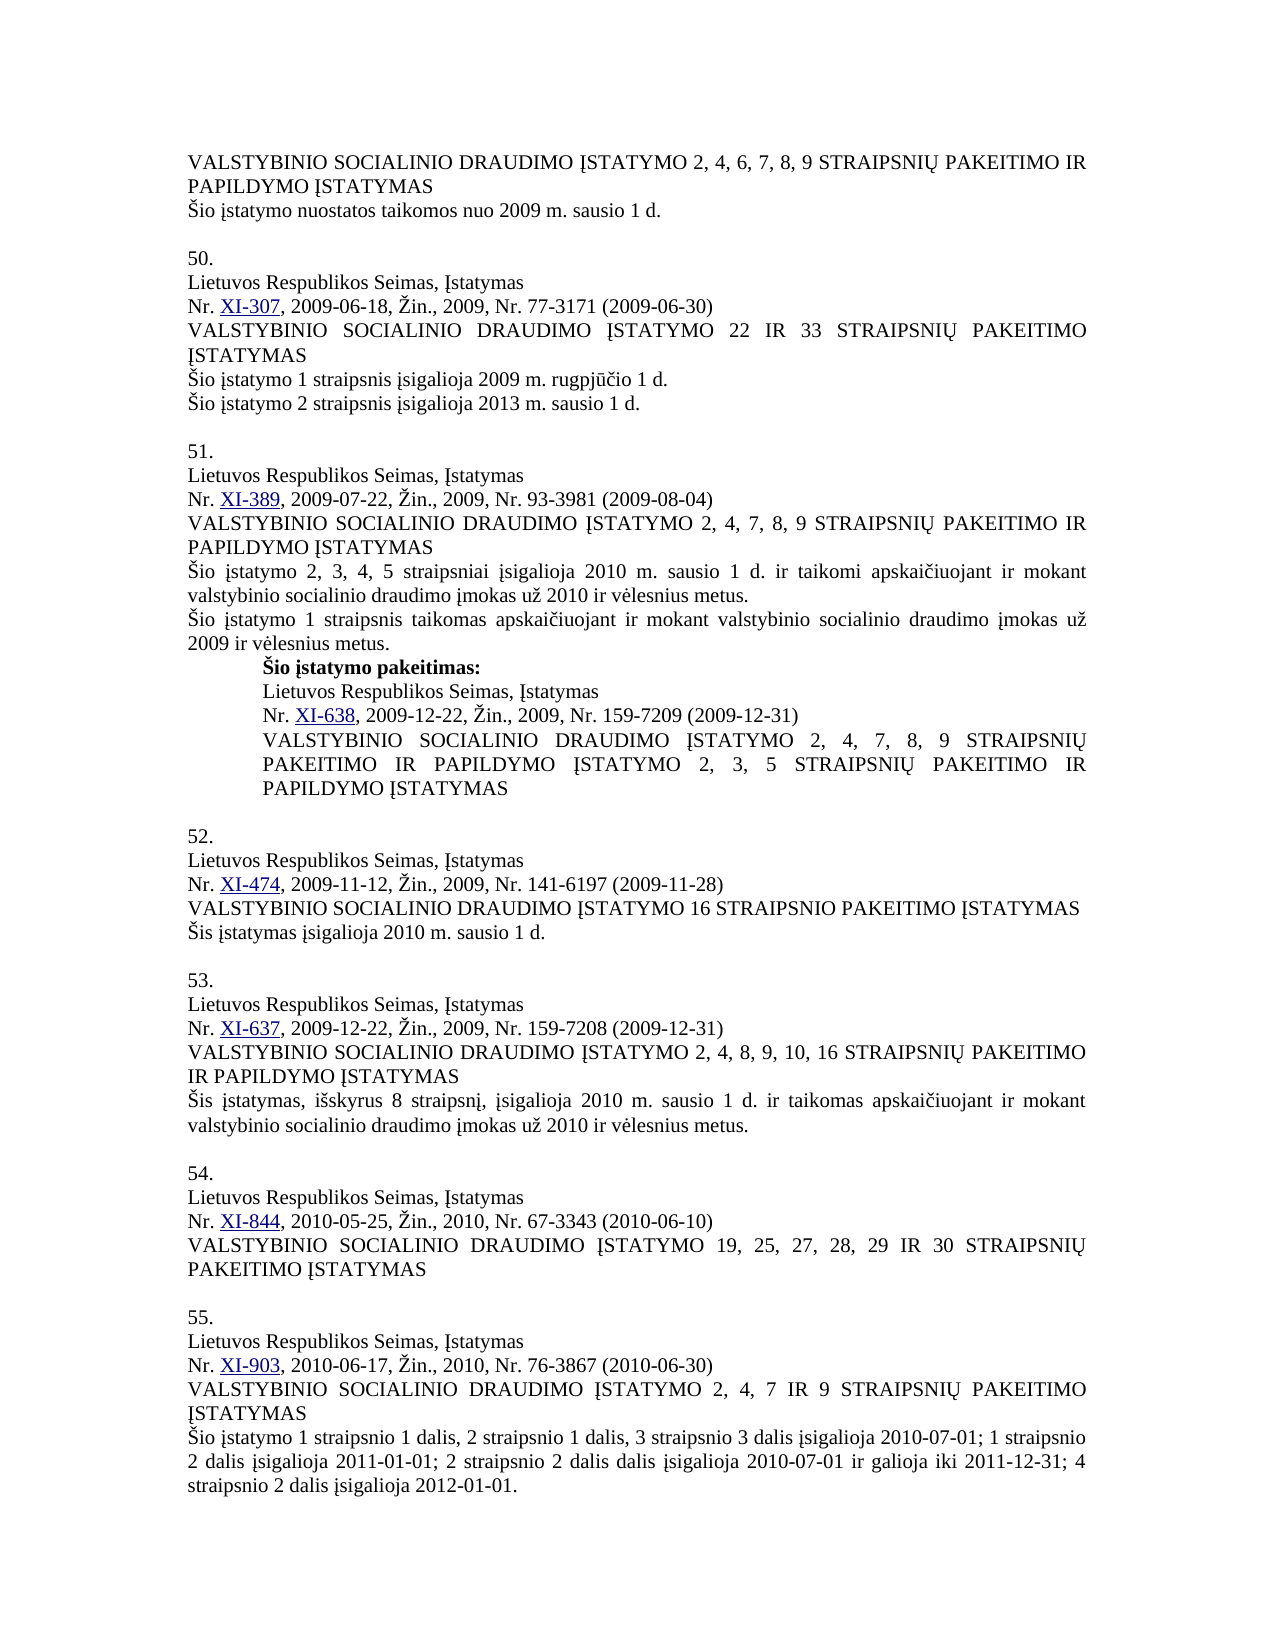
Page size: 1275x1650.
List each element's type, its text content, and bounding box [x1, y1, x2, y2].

text Lietuvos Respublikos Seimas, Įstatymas [187, 1185, 1087, 1209]
text Nr. XI-637, 2009-12-22, Žin., 2009, Nr. 159-7208 (2009-12-31) [187, 1016, 1087, 1040]
text Lietuvos Respublikos Seimas, Įstatymas [187, 1329, 1087, 1353]
text VALSTYBINIO SOCIALINIO DRAUDIMO ĮSTATYMO 2, 4, 7, 8, 9 STRAIPSNIŲ PAKEITIMO IR PAPILDYMO ĮSTATYMO 2, 3, 5 STRAIPSNIŲ PAKEITIMO IR PAPILDYMO ĮSTATYMAS [262, 727, 1087, 800]
text VALSTYBINIO SOCIALINIO DRAUDIMO ĮSTATYMO 2, 4, 7 IR 9 STRAIPSNIŲ PAKEITIMO ĮSTATYMAS [187, 1377, 1087, 1425]
text VALSTYBINIO SOCIALINIO DRAUDIMO ĮSTATYMO 22 IR 33 STRAIPSNIŲ PAKEITIMO ĮSTATYMAS [187, 318, 1087, 367]
text Nr. XI-474, 2009-11-12, Žin., 2009, Nr. 141-6197 (2009-11-28) [187, 872, 1087, 896]
text Šis įstatymas, išskyrus 8 straipsnį, įsigalioja 2010 m. sausio 1 d. ir taikomas apskaičiuojant ir mokant valstybinio socialinio draudimo įmokas už 2010 ir vėlesnius metus. [187, 1088, 1087, 1137]
text Nr. XI-844, 2010-05-25, Žin., 2010, Nr. 67-3343 (2010-06-10) [187, 1209, 1087, 1233]
text 55. [187, 1305, 1087, 1329]
text VALSTYBINIO SOCIALINIO DRAUDIMO ĮSTATYMO 16 STRAIPSNIO PAKEITIMO ĮSTATYMAS [187, 896, 1087, 920]
text Lietuvos Respublikos Seimas, Įstatymas [187, 848, 1087, 872]
text 54. [187, 1161, 1087, 1185]
text Šio įstatymo nuostatos taikomos nuo 2009 m. sausio 1 d. [187, 198, 1087, 222]
text 50. [187, 246, 1087, 270]
text Lietuvos Respublikos Seimas, Įstatymas [187, 463, 1087, 487]
text Šio įstatymo 2 straipsnis įsigalioja 2013 m. sausio 1 d. [187, 391, 1087, 415]
text VALSTYBINIO SOCIALINIO DRAUDIMO ĮSTATYMO 2, 4, 6, 7, 8, 9 STRAIPSNIŲ PAKEITIMO IR PAPILDYMO ĮSTATYMAS [187, 150, 1087, 198]
text Šis įstatymas įsigalioja 2010 m. sausio 1 d. [187, 920, 1087, 944]
text Nr. XI-903, 2010-06-17, Žin., 2010, Nr. 76-3867 (2010-06-30) [187, 1353, 1087, 1377]
text Nr. XI-307, 2009-06-18, Žin., 2009, Nr. 77-3171 (2009-06-30) [187, 294, 1087, 318]
text Lietuvos Respublikos Seimas, Įstatymas [187, 270, 1087, 294]
text Lietuvos Respublikos Seimas, Įstatymas [187, 992, 1087, 1016]
text VALSTYBINIO SOCIALINIO DRAUDIMO ĮSTATYMO 2, 4, 8, 9, 10, 16 STRAIPSNIŲ PAKEITIMO IR PAPILDYMO ĮSTATYMAS [187, 1040, 1087, 1088]
text 51. [187, 439, 1087, 463]
text Šio įstatymo 2, 3, 4, 5 straipsniai įsigalioja 2010 m. sausio 1 d. ir taikomi apskaičiuojant ir mokant valstybinio socialinio draudimo įmokas už 2010 ir vėlesnius metus. [187, 559, 1087, 607]
text Nr. XI-638, 2009-12-22, Žin., 2009, Nr. 159-7209 (2009-12-31) [187, 703, 1087, 727]
text VALSTYBINIO SOCIALINIO DRAUDIMO ĮSTATYMO 2, 4, 7, 8, 9 STRAIPSNIŲ PAKEITIMO IR PAPILDYMO ĮSTATYMAS [187, 511, 1087, 559]
text Šio įstatymo 1 straipsnis taikomas apskaičiuojant ir mokant valstybinio socialinio draudimo įmokas už 2009 ir vėlesnius metus. [187, 607, 1087, 655]
text Lietuvos Respublikos Seimas, Įstatymas [187, 679, 1087, 703]
text Nr. XI-389, 2009-07-22, Žin., 2009, Nr. 93-3981 (2009-08-04) [187, 487, 1087, 511]
text Šio įstatymo 1 straipsnis įsigalioja 2009 m. rugpjūčio 1 d. [187, 367, 1087, 391]
text Šio įstatymo pakeitimas: [187, 655, 1087, 679]
text VALSTYBINIO SOCIALINIO DRAUDIMO ĮSTATYMO 19, 25, 27, 28, 29 IR 30 STRAIPSNIŲ PAKEITIMO ĮSTATYMAS [187, 1233, 1087, 1281]
text Šio įstatymo 1 straipsnio 1 dalis, 2 straipsnio 1 dalis, 3 straipsnio 3 dalis įsigalioja 2010-07-01; 1 straipsnio 2 dalis įsigalioja 2011-01-01; 2 straipsnio 2 dalis dalis įsigalioja 2010-07-01 ir galioja iki 2011-12-31; 4 straipsnio 2 dalis įsigalioja 2012-01-01. [187, 1425, 1087, 1497]
text 52. [187, 824, 1087, 848]
text 53. [187, 968, 1087, 992]
